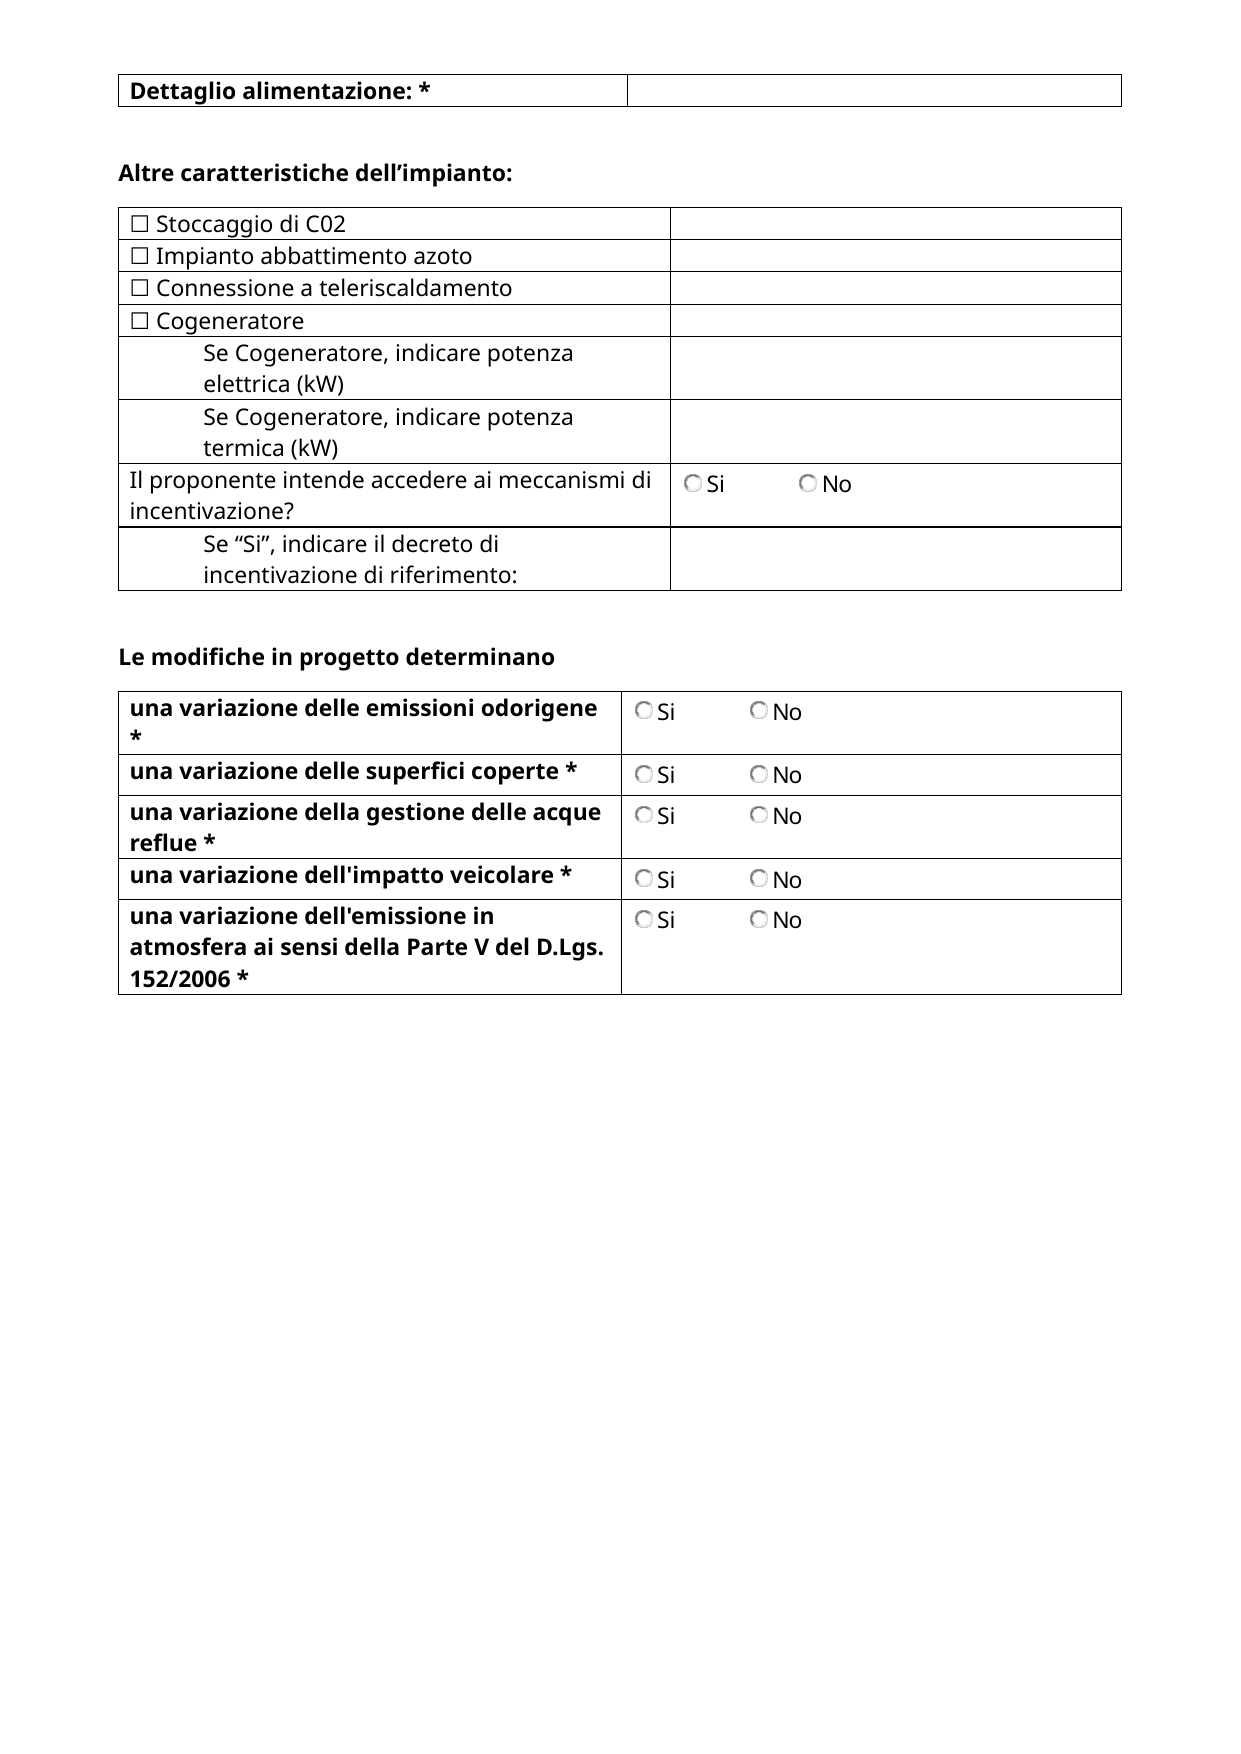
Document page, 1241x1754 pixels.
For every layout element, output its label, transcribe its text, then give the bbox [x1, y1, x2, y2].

table_cell ☐ Cogeneratore [119, 305, 670, 336]
text Le modifiche in progetto determinano [118, 641, 1122, 672]
table_header [671, 208, 1121, 239]
table_cell [622, 755, 632, 795]
table_cell Se “Si”, indicare il decreto di incentivazione di riferimento: [119, 528, 670, 590]
table_cell [671, 400, 1121, 463]
table_cell una variazione della gestione delle acque reflue * [119, 796, 621, 858]
table_cell [671, 528, 1121, 590]
table_cell Se Cogeneratore, indicare potenza elettrica (kW) [119, 337, 670, 399]
table_cell una variazione dell'emissione in atmosfera ai sensi della Parte V del D.Lgs. 152/2006 * [119, 900, 621, 994]
table_header [628, 75, 1121, 106]
table_cell ☐ Impianto abbattimento azoto [119, 240, 670, 271]
table_cell [671, 305, 1121, 336]
table_cell [671, 464, 1121, 526]
table_cell [671, 337, 1121, 399]
table_cell [671, 272, 1121, 303]
table_header ☐ Stoccaggio di C02 [119, 208, 670, 239]
table_cell Se Cogeneratore, indicare potenza termica (kW) [119, 400, 670, 463]
table_cell [622, 859, 632, 899]
table_cell [671, 240, 1121, 271]
table_cell [863, 859, 1121, 899]
text Altre caratteristiche dell’impianto: [118, 157, 1122, 188]
table_cell [622, 900, 1121, 994]
table_cell una variazione delle superfici coperte * [119, 755, 621, 795]
table_header Dettaglio alimentazione: * [119, 75, 627, 106]
table_header una variazione delle emissioni odorigene * [119, 692, 621, 754]
table_header [622, 692, 1121, 754]
table_cell Il proponente intende accedere ai meccanismi di incentivazione? [119, 464, 670, 526]
table_cell [863, 755, 1121, 795]
table_cell una variazione dell'impatto veicolare * [119, 859, 621, 899]
table_cell ☐ Connessione a teleriscaldamento [119, 272, 670, 303]
table_cell [622, 796, 1121, 858]
